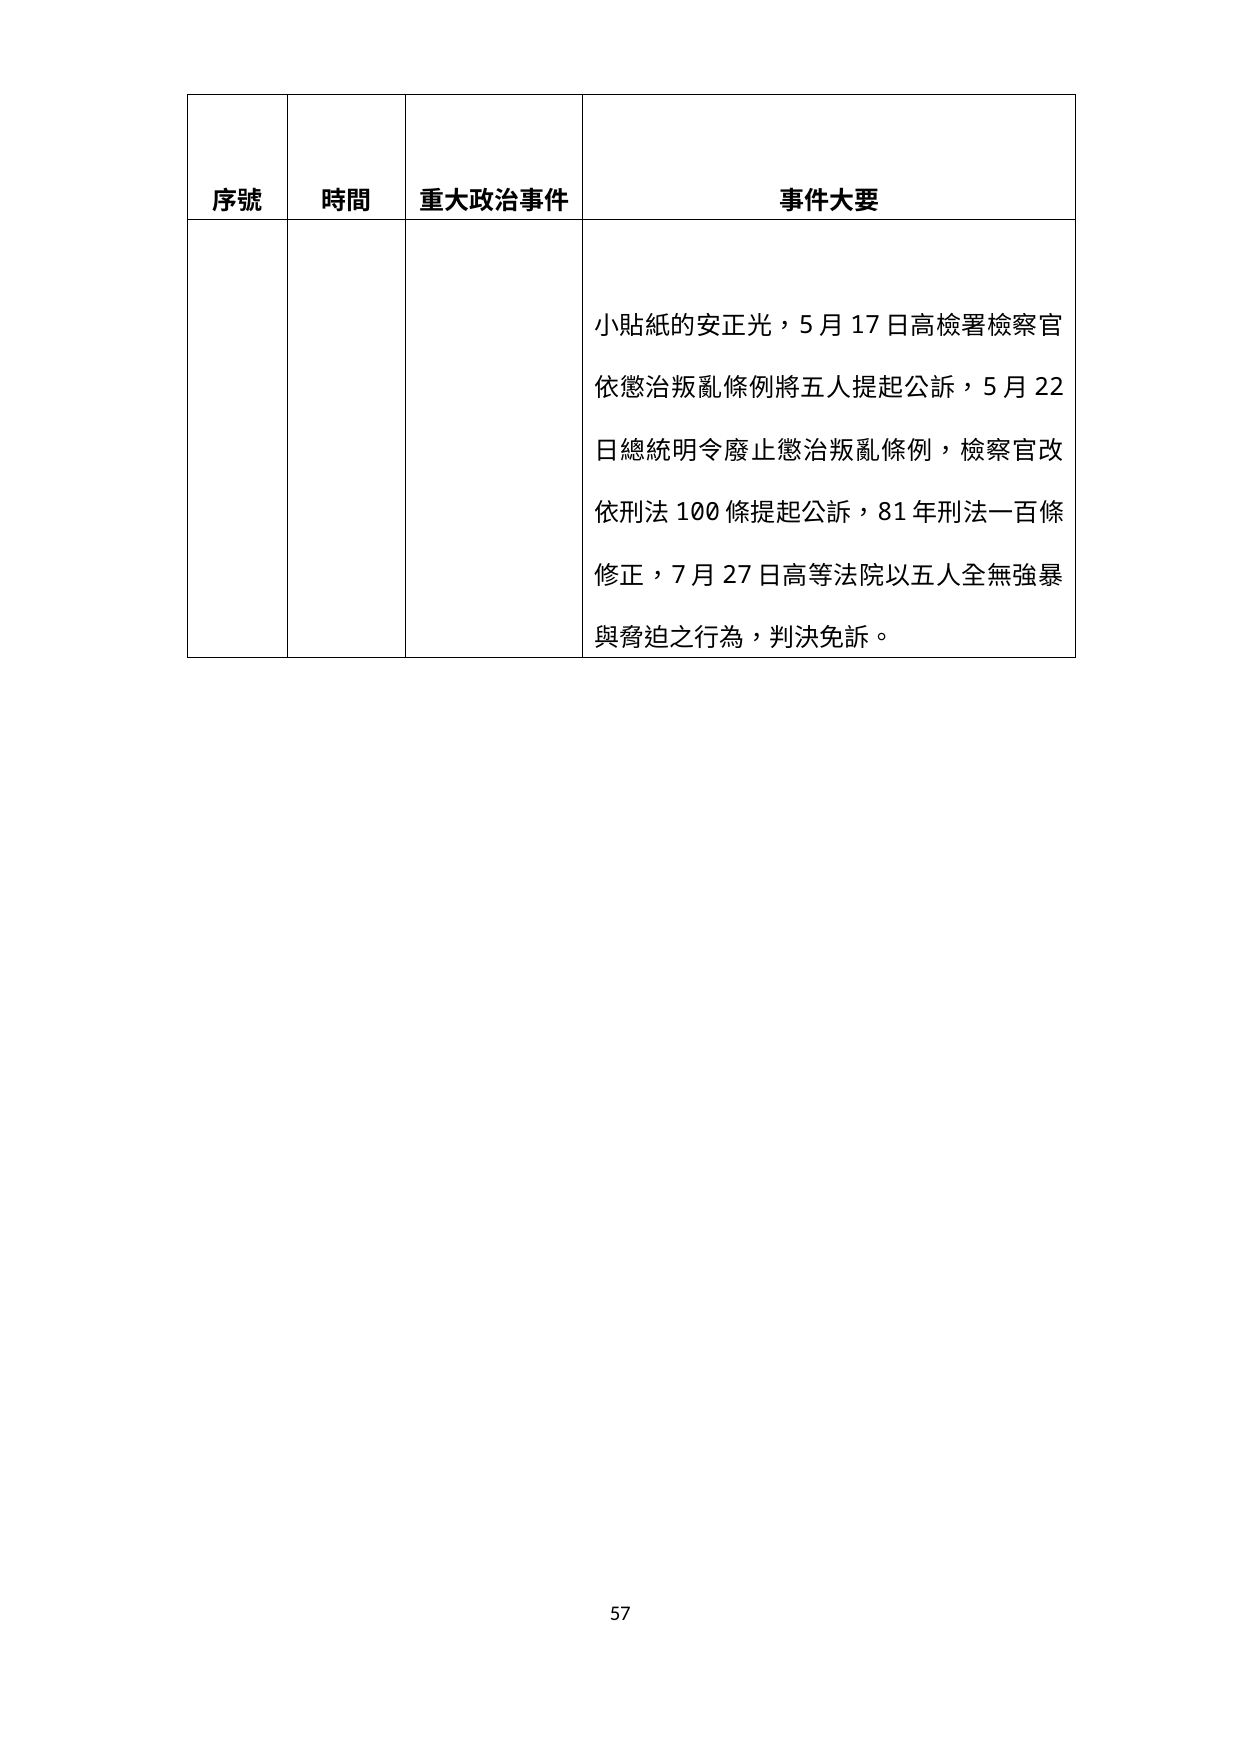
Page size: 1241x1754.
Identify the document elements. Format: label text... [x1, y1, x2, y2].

table_header 時間 [288, 95, 405, 219]
table_cell [288, 220, 405, 657]
table_cell [188, 220, 287, 657]
table_cell 小貼紙的安正光，5月17日高檢署檢察官依懲治叛亂條例將五人提起公訴，5月22日總統明令廢止懲治叛亂條例，檢察官改依刑法100條提起公訴，81年刑法一百條修正，7月27日高等法院以五人全無強暴與脅迫之行為，判決免訴。 [583, 220, 1075, 657]
table_header 事件大要 [583, 95, 1075, 219]
table_header 重大政治事件 [406, 95, 582, 219]
table_cell [406, 220, 582, 657]
table_header 序號 [188, 95, 287, 219]
